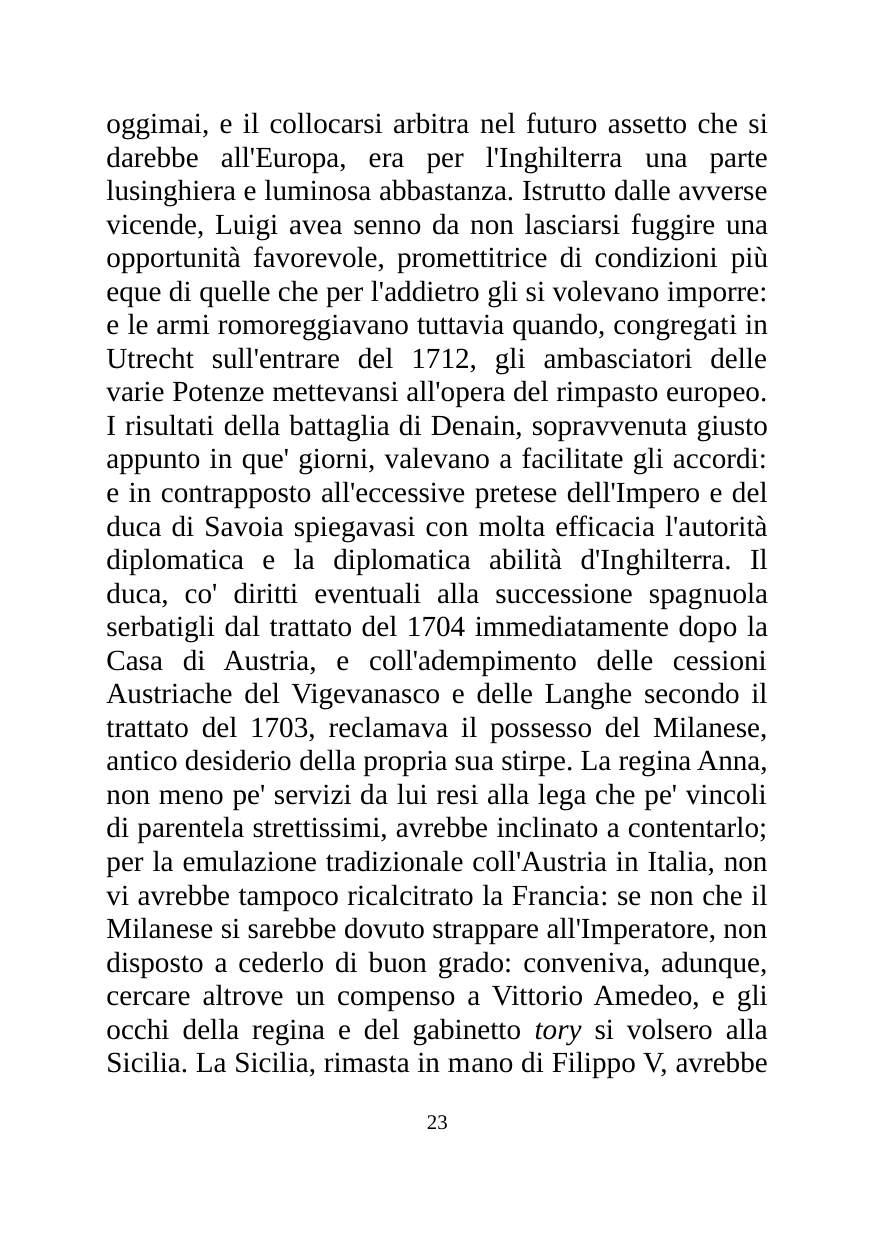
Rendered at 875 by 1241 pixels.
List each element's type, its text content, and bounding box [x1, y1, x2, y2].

text oggimai, e il collocarsi arbitra nel futuro assetto che si darebbe all'Europa, era per l'Inghilterra una parte lusinghiera e luminosa abbastanza. Istrutto dalle avverse vicende, Luigi avea senno da non lasciarsi fuggire una opportunità favorevole, promettitrice di condizioni più eque di quelle che per l'addietro gli si volevano imporre: e le armi romoreggiavano tuttavia quando, congregati in Utrecht sull'entrare del 1712, gli ambasciatori delle varie Potenze mettevansi all'opera del rimpasto europeo. I risultati della battaglia di Denain, sopravvenuta giusto appunto in que' giorni, valevano a facilitate gli accordi: e in contrapposto all'eccessive pretese dell'Impero e del duca di Savoia spiegavasi con molta efficacia l'autorità diplomatica e la diplomatica abilità d'Inghilterra. Il duca, co' diritti eventuali alla successione spagnuola serbatigli dal trattato del 1704 immediatamente dopo la Casa di Austria, e coll'adempimento delle cessioni Austriache del Vigevanasco e delle Langhe secondo il trattato del 1703, reclamava il possesso del Milanese, antico desiderio della propria sua stirpe. La regina Anna, non meno pe' servizi da lui resi alla lega che pe' vincoli di parentela strettissimi, avrebbe inclinato a contentarlo; per la emulazione tradizionale coll'Austria in Italia, non vi avrebbe tampoco ricalcitrato la Francia: se non che il Milanese si sarebbe dovuto strappare all'Imperatore, non disposto a cederlo di buon grado: conveniva, adunque, cercare altrove un compenso a Vittorio Amedeo, e gli occhi della regina e del gabinetto tory si volsero alla Sicilia. La Sicilia, rimasta in mano di Filippo V, avrebbe [106, 106, 768, 1079]
